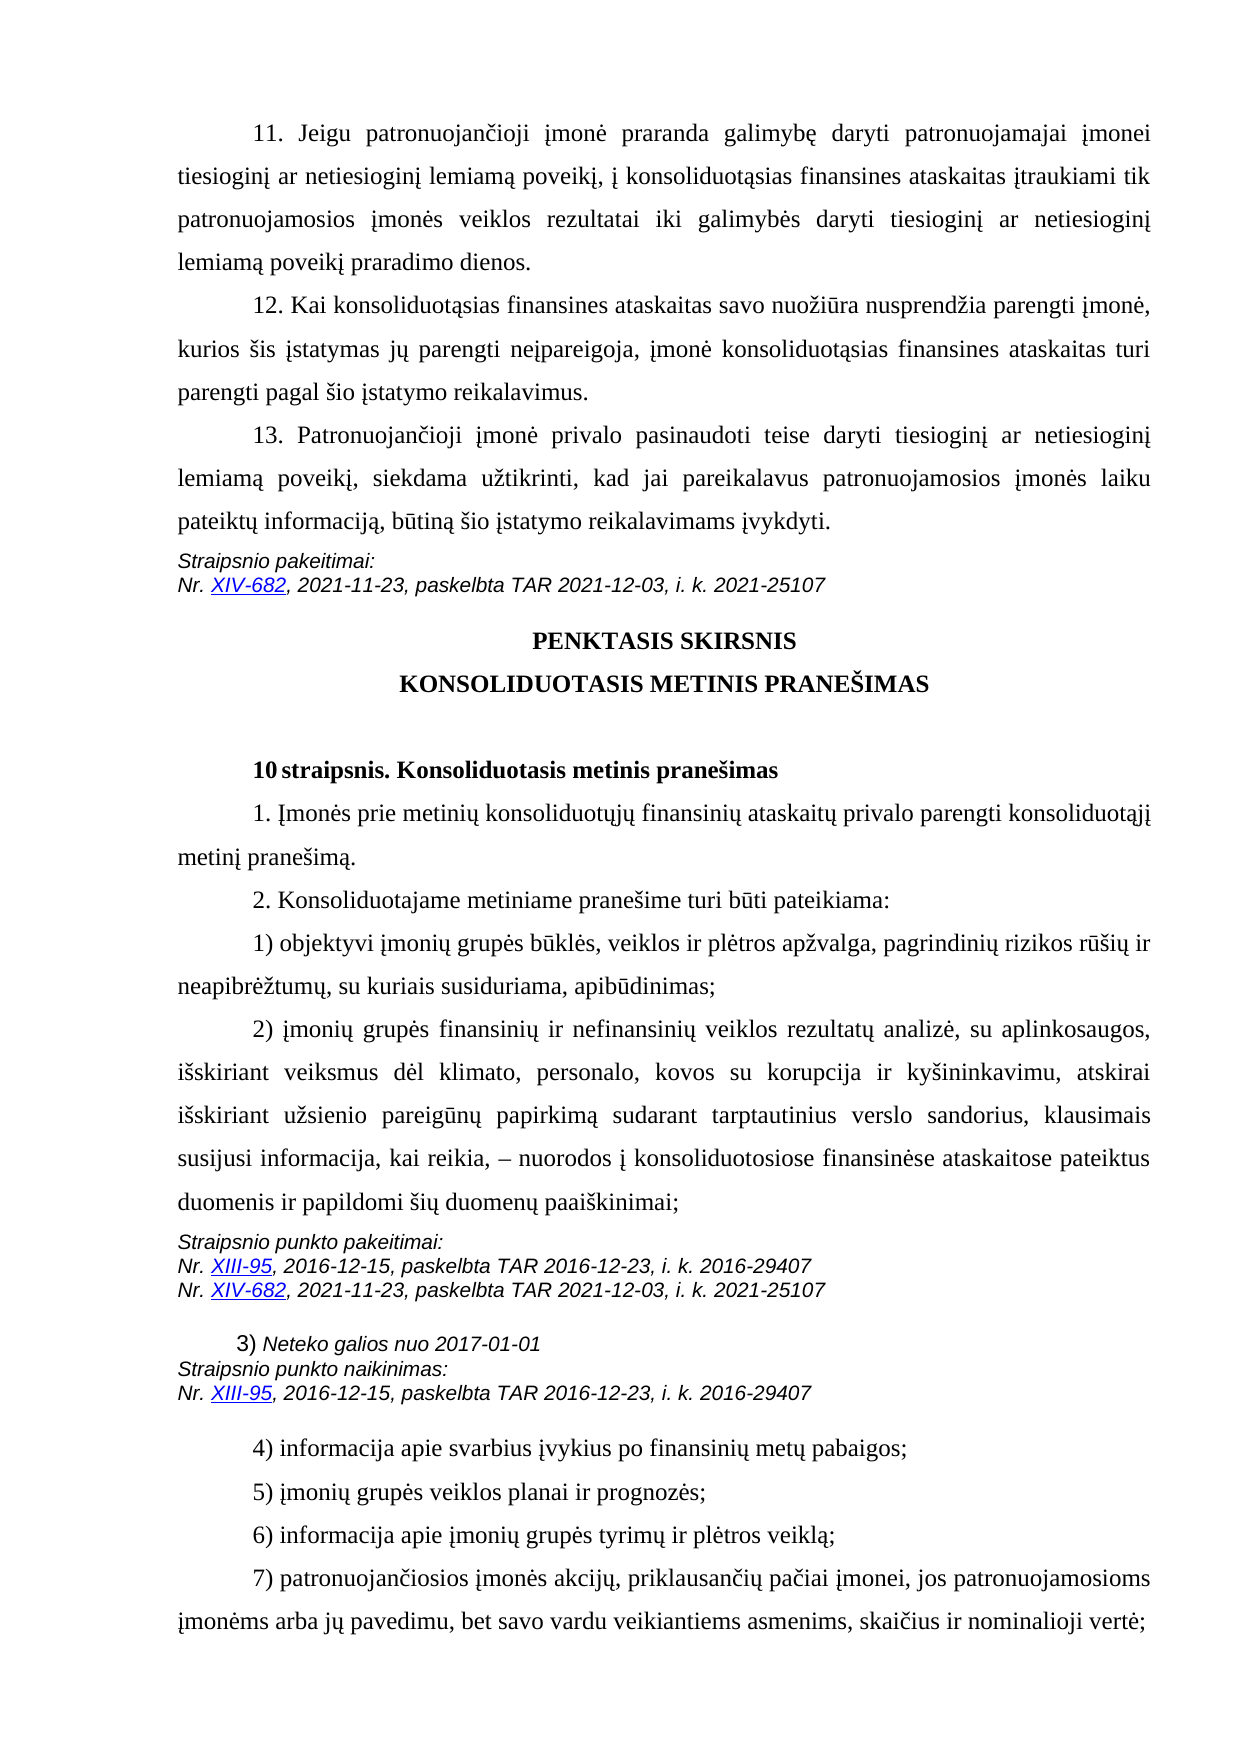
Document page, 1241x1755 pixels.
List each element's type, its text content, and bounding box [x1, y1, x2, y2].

text Nr. XIV-682, 2021-11-23, paskelbta TAR 2021-12-03, i. k. 2021-25107 [177, 573, 1152, 597]
text 12. Kai konsoliduotąsias finansines ataskaitas savo nuožiūra nusprendžia parengti įmonė, kurios šis įstatymas jų parengti neįpareigoja, įmonė konsoliduotąsias finansines ataskaitas turi parengti pagal šio įstatymo reikalavimus. [177, 291, 1152, 406]
text 3) Neteko galios nuo 2017-01-01 [177, 1330, 1152, 1357]
text 10 straipsnis. Konsoliduotasis metinis pranešimas [177, 755, 1152, 784]
text 6) informacija apie įmonių grupės tyrimų ir plėtros veiklą; [177, 1520, 1152, 1548]
text KONSOLIDUOTASIS METINIS PRANEŠIMAS [177, 669, 1152, 698]
text 1) objektyvi įmonių grupės būklės, veiklos ir plėtros apžvalga, pagrindinių rizikos rūšių ir neapibrėžtumų, su kuriais susiduriama, apibūdinimas; [177, 928, 1152, 1000]
text PENKTASIS SKIRSNIS [177, 626, 1152, 655]
text 1. Įmonės prie metinių konsoliduotųjų finansinių ataskaitų privalo parengti konsoliduotąjį metinį pranešimą. [177, 798, 1152, 870]
text 2) įmonių grupės finansinių ir nefinansinių veiklos rezultatų analizė, su aplinkosaugos, išskiriant veiksmus dėl klimato, personalo, kovos su korupcija ir kyšininkavimu, atskirai išskiriant užsienio pareigūnų papirkimą sudarant tarptautinius verslo sandorius, klausimais susijusi informacija, kai reikia, – nuorodos į konsoliduotosiose finansinėse ataskaitose pateiktus duomenis ir papildomi šių duomenų paaiškinimai; [177, 1014, 1152, 1215]
text 7) patronuojančiosios įmonės akcijų, priklausančių pačiai įmonei, jos patronuojamosioms įmonėms arba jų pavedimu, bet savo vardu veikiantiems asmenims, skaičius ir nominalioji vertė; [177, 1563, 1152, 1635]
text Nr. XIII-95, 2016-12-15, paskelbta TAR 2016-12-23, i. k. 2016-29407 [177, 1254, 1152, 1278]
text Straipsnio punkto naikinimas: [177, 1357, 1152, 1381]
text 2. Konsoliduotajame metiniame pranešime turi būti pateikiama: [177, 885, 1152, 913]
text 5) įmonių grupės veiklos planai ir prognozės; [177, 1477, 1152, 1505]
text Straipsnio punkto pakeitimai: [177, 1230, 1152, 1254]
text Nr. XIII-95, 2016-12-15, paskelbta TAR 2016-12-23, i. k. 2016-29407 [177, 1381, 1152, 1405]
text 4) informacija apie svarbius įvykius po finansinių metų pabaigos; [177, 1433, 1152, 1462]
text Nr. XIV-682, 2021-11-23, paskelbta TAR 2021-12-03, i. k. 2021-25107 [177, 1278, 1152, 1302]
text 13. Patronuojančioji įmonė privalo pasinaudoti teise daryti tiesioginį ar netiesioginį lemiamą poveikį, siekdama užtikrinti, kad jai pareikalavus patronuojamosios įmonės laiku pateiktų informaciją, būtiną šio įstatymo reikalavimams įvykdyti. [177, 420, 1152, 535]
text Straipsnio pakeitimai: [177, 549, 1152, 573]
text 11. Jeigu patronuojančioji įmonė praranda galimybę daryti patronuojamajai įmonei tiesioginį ar netiesioginį lemiamą poveikį, į konsoliduotąsias finansines ataskaitas įtraukiami tik patronuojamosios įmonės veiklos rezultatai iki galimybės daryti tiesioginį ar netiesioginį lemiamą poveikį praradimo dienos. [177, 118, 1152, 276]
